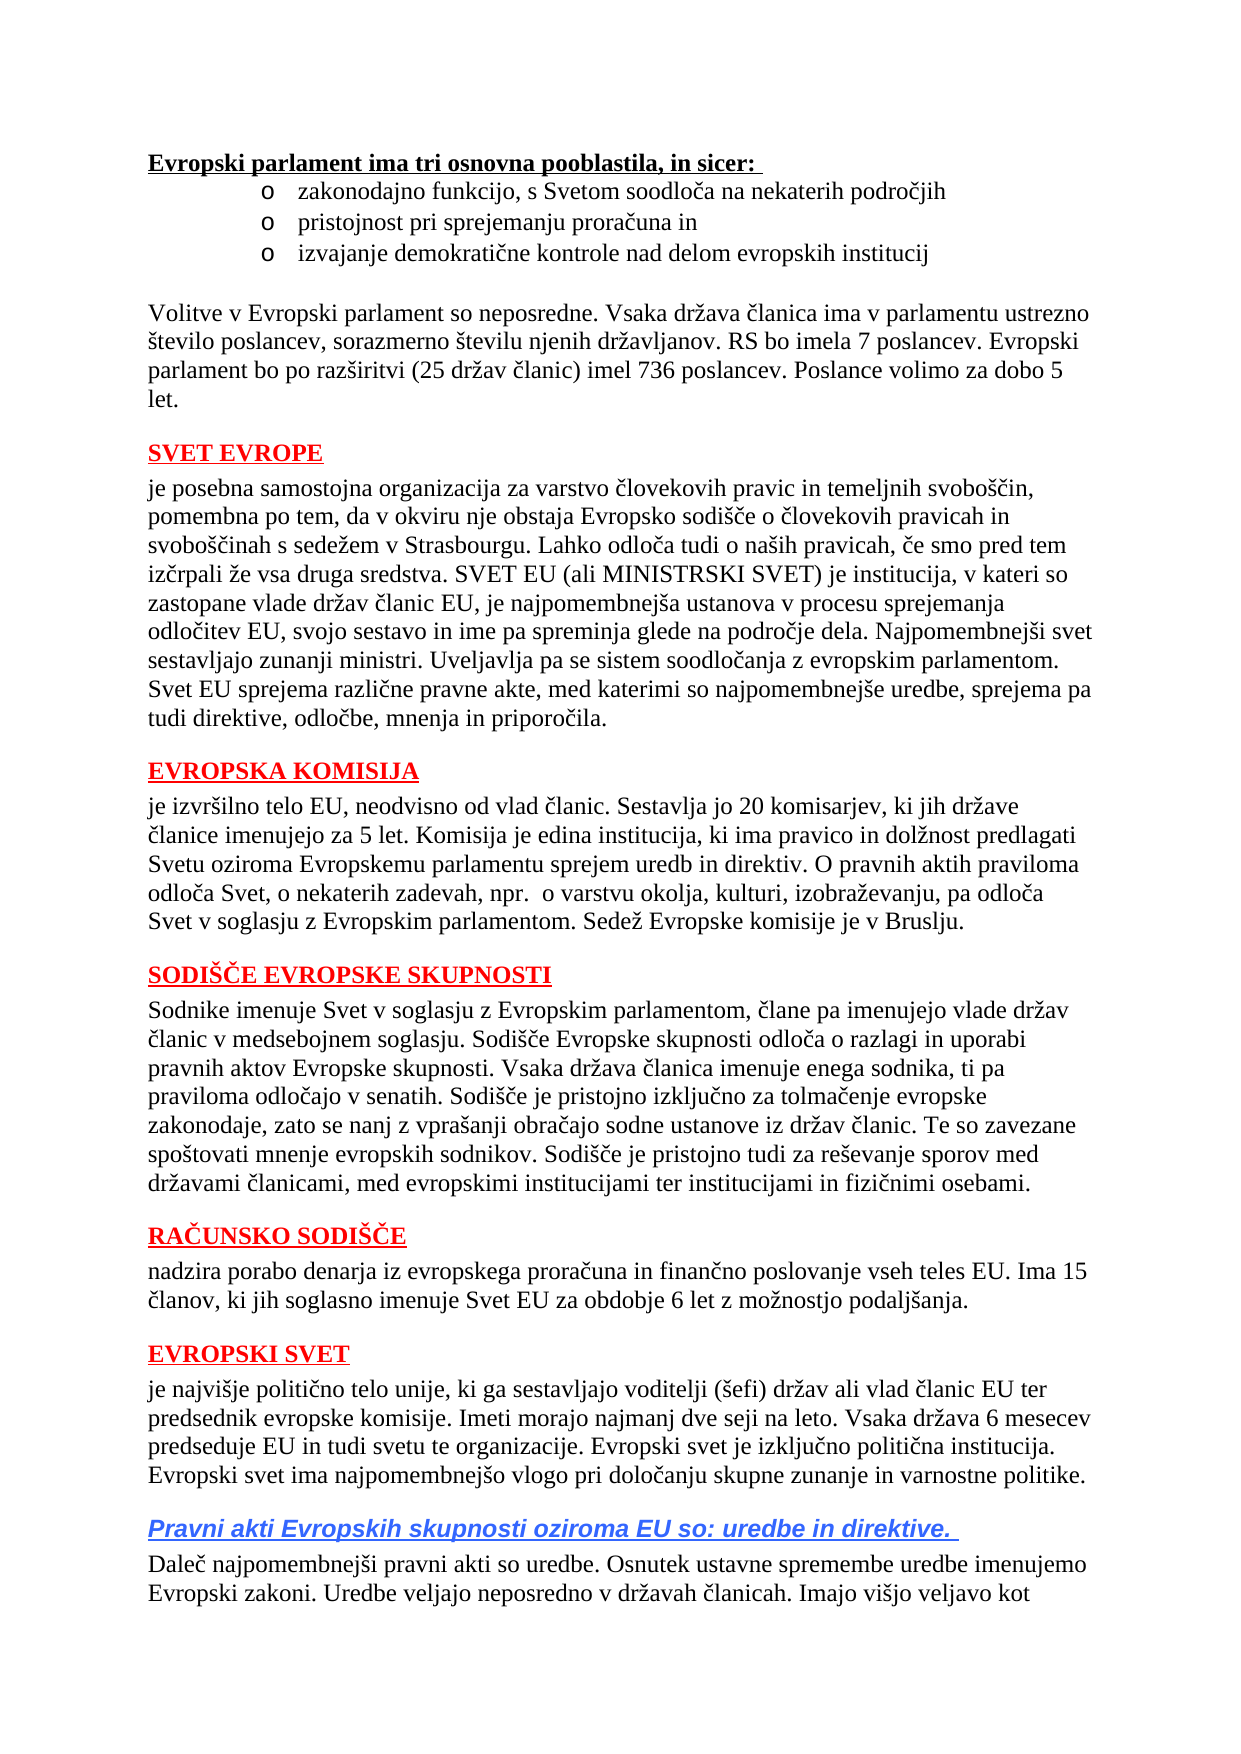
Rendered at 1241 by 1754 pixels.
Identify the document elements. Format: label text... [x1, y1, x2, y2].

text Volitve v Evropski parlament so neposredne. Vsaka država članica ima v parlamentu ustrezno število poslancev, sorazmerno številu njenih državljanov. RS bo imela 7 poslancev. Evropski parlament bo po razširitvi (25 držav članic) imel 736 poslancev. Poslance volimo za dobo 5 let. [148, 298, 1093, 413]
text je najvišje politično telo unije, ki ga sestavljajo voditelji (šefi) držav ali vlad članic EU ter predsednik evropske komisije. Imeti morajo najmanj dve seji na leto. Vsaka država 6 mesecev predseduje EU in tudi svetu te organizacije. Evropski svet je izključno politična institucija. Evropski svet ima najpomembnejšo vlogo pri določanju skupne zunanje in varnostne politike. [148, 1374, 1093, 1489]
subtitle SODIŠČE EVROPSKE SKUPNOSTI [148, 960, 1093, 989]
list zakonodajno funkcijo, s Svetom soodloča na nekaterih področjih [260, 176, 1093, 207]
text Daleč najpomembnejši pravni akti so uredbe. Osnutek ustavne spremembe uredbe imenujemo Evropski zakoni. Uredbe veljajo neposredno v državah članicah. Imajo višjo veljavo kot [148, 1549, 1093, 1606]
list pristojnost pri sprejemanju proračuna in [260, 207, 1093, 238]
text Sodnike imenuje Svet v soglasju z Evropskim parlamentom, člane pa imenujejo vlade držav članic v medsebojnem soglasju. Sodišče Evropske skupnosti odloča o razlagi in uporabi pravnih aktov Evropske skupnosti. Vsaka država članica imenuje enega sodnika, ti pa praviloma odločajo v senatih. Sodišče je pristojno izključno za tolmačenje evropske zakonodaje, zato se nanj z vprašanji obračajo sodne ustanove iz držav članic. Te so zavezane spoštovati mnenje evropskih sodnikov. Sodišče je pristojno tudi za reševanje sporov med državami članicami, med evropskimi institucijami ter institucijami in fizičnimi osebami. [148, 995, 1093, 1196]
subtitle EVROPSKI SVET [148, 1339, 1093, 1368]
text je izvršilno telo EU, neodvisno od vlad članic. Sestavlja jo 20 komisarjev, ki jih države članice imenujejo za 5 let. Komisija je edina institucija, ki ima pravico in dolžnost predlagati Svetu oziroma Evropskemu parlamentu sprejem uredb in direktiv. O pravnih aktih praviloma odloča Svet, o nekaterih zadevah, npr. o varstvu okolja, kulturi, izobraževanju, pa odloča Svet v soglasju z Evropskim parlamentom. Sedež Evropske komisije je v Bruslju. [148, 791, 1093, 935]
text Evropski parlament ima tri osnovna pooblastila, in sicer: [148, 148, 1093, 176]
subtitle EVROPSKA KOMISIJA [148, 756, 1093, 785]
subtitle SVET EVROPE [148, 438, 1093, 466]
list izvajanje demokratične kontrole nad delom evropskih institucij [260, 238, 1093, 269]
text nadzira porabo denarja iz evropskega proračuna in finančno poslovanje vseh teles EU. Ima 15 članov, ki jih soglasno imenuje Svet EU za obdobje 6 let z možnostjo podaljšanja. [148, 1256, 1093, 1314]
subtitle RAČUNSKO SODIŠČE [148, 1221, 1093, 1250]
subtitle Pravni akti Evropskih skupnosti oziroma EU so: uredbe in direktive. [148, 1514, 1093, 1543]
text je posebna samostojna organizacija za varstvo človekovih pravic in temeljnih svoboščin, pomembna po tem, da v okviru nje obstaja Evropsko sodišče o človekovih pravicah in svoboščinah s sedežem v Strasbourgu. Lahko odloča tudi o naših pravicah, če smo pred tem izčrpali že vsa druga sredstva. SVET EU (ali MINISTRSKI SVET) je institucija, v kateri so zastopane vlade držav članic EU, je najpomembnejša ustanova v procesu sprejemanja odločitev EU, svojo sestavo in ime pa spreminja glede na področje dela. Najpomembnejši svet sestavljajo zunanji ministri. Uveljavlja pa se sistem soodločanja z evropskim parlamentom. Svet EU sprejema različne pravne akte, med katerimi so najpomembnejše uredbe, sprejema pa tudi direktive, odločbe, mnenja in priporočila. [148, 473, 1093, 731]
